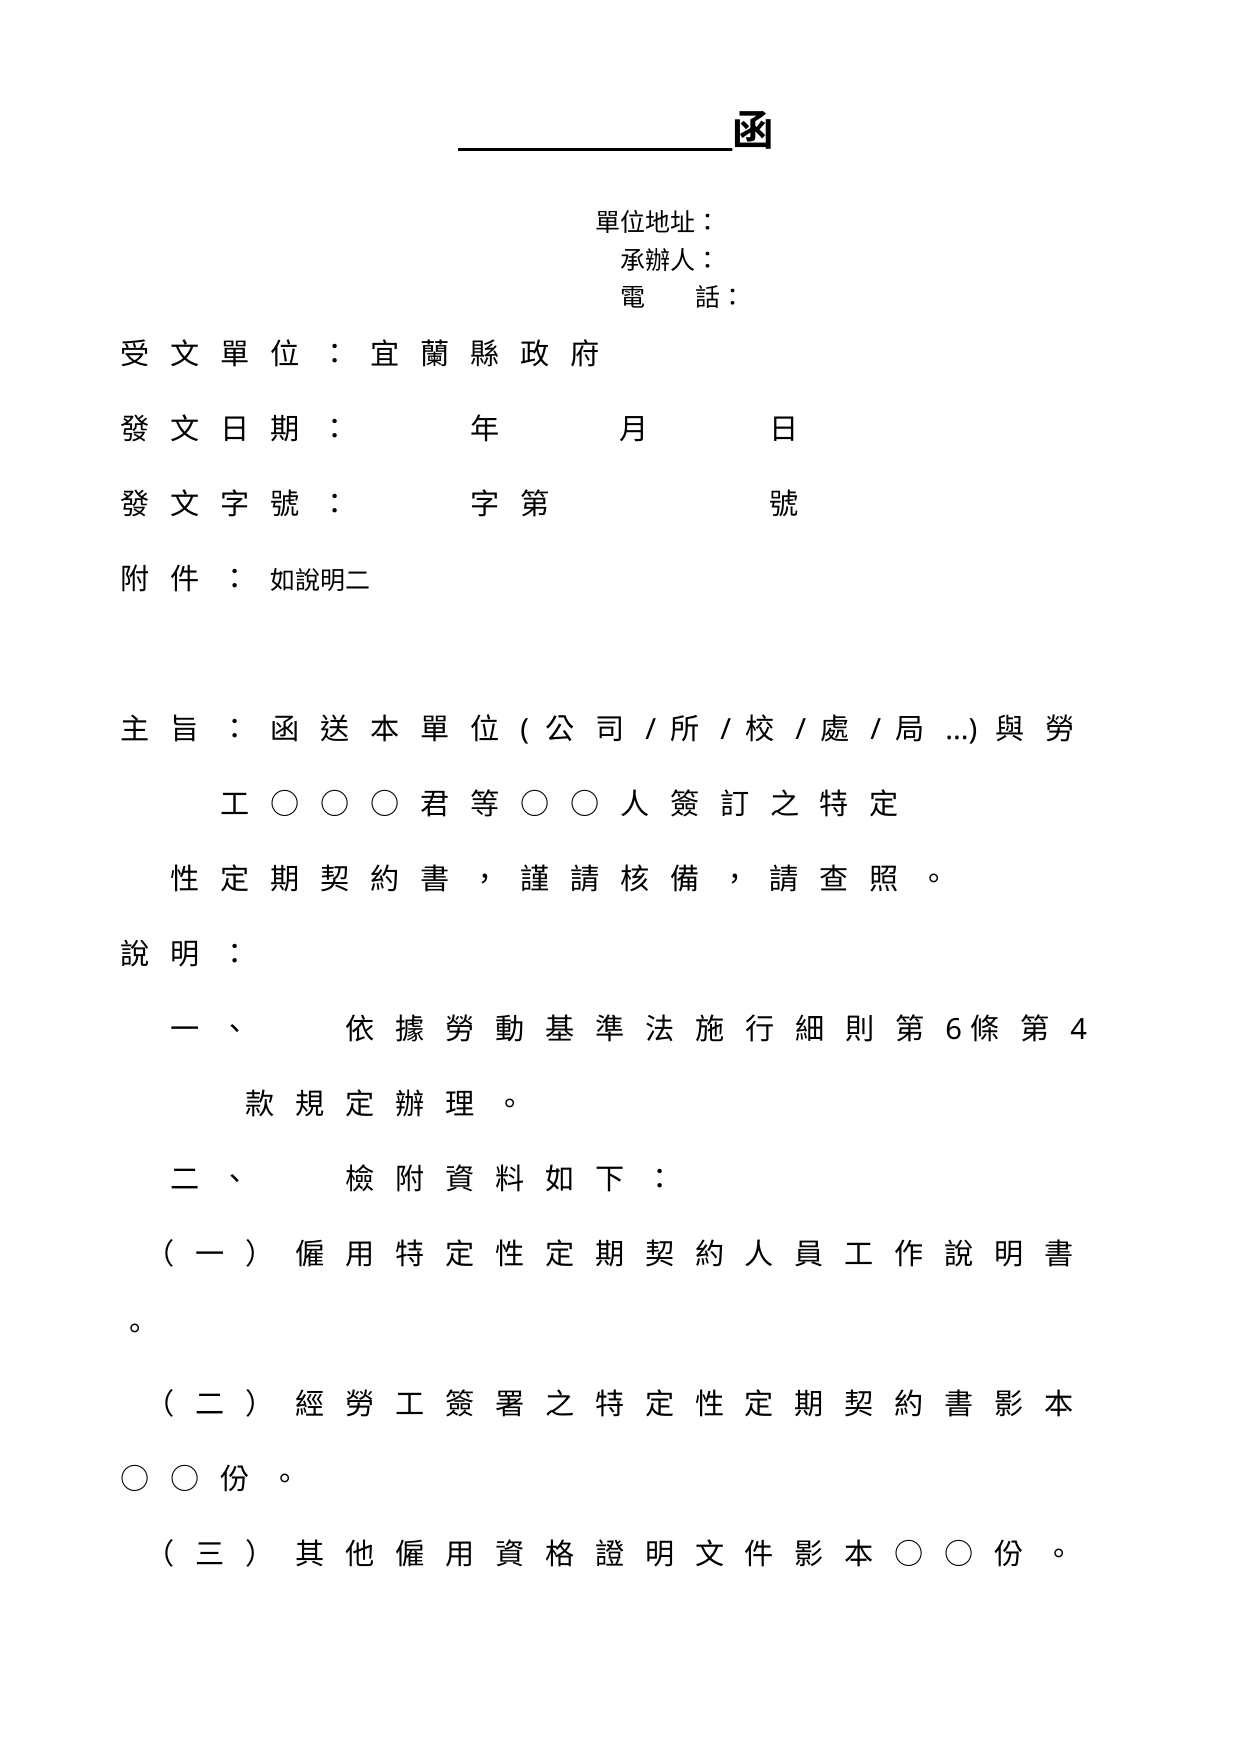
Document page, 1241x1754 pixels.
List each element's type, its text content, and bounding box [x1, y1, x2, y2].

text 發文日期： 年 月 日 [120, 389, 1120, 464]
text 單位地址： [190, 202, 1123, 239]
text 性定期契約書，謹請核備，請查照。 [120, 839, 1120, 914]
text 承辦人： [190, 239, 1123, 277]
text 發文字號： 字第 號 [120, 464, 1120, 539]
text 函 [120, 89, 1120, 164]
list 依據勞動基準法施行細則第6條第4款規定辦理。 [153, 989, 1120, 1139]
text 受文單位：宜蘭縣政府 [120, 314, 1120, 389]
text （二）經勞工簽署之特定性定期契約書影本○○份。 [120, 1364, 1120, 1514]
text （三）其他僱用資格證明文件影本○○份。 [120, 1514, 1120, 1589]
text （一）僱用特定性定期契約人員工作說明書。 [120, 1214, 1120, 1364]
list 檢附資料如下： [153, 1139, 1120, 1214]
text 主旨：函送本單位(公司/所/校/處/局...)與勞工○○○君等○○人簽訂之特定 [120, 689, 1120, 839]
text 附件：如說明二 [120, 539, 1120, 614]
text 說明： [120, 914, 1120, 989]
text 電 話： [190, 277, 1123, 314]
